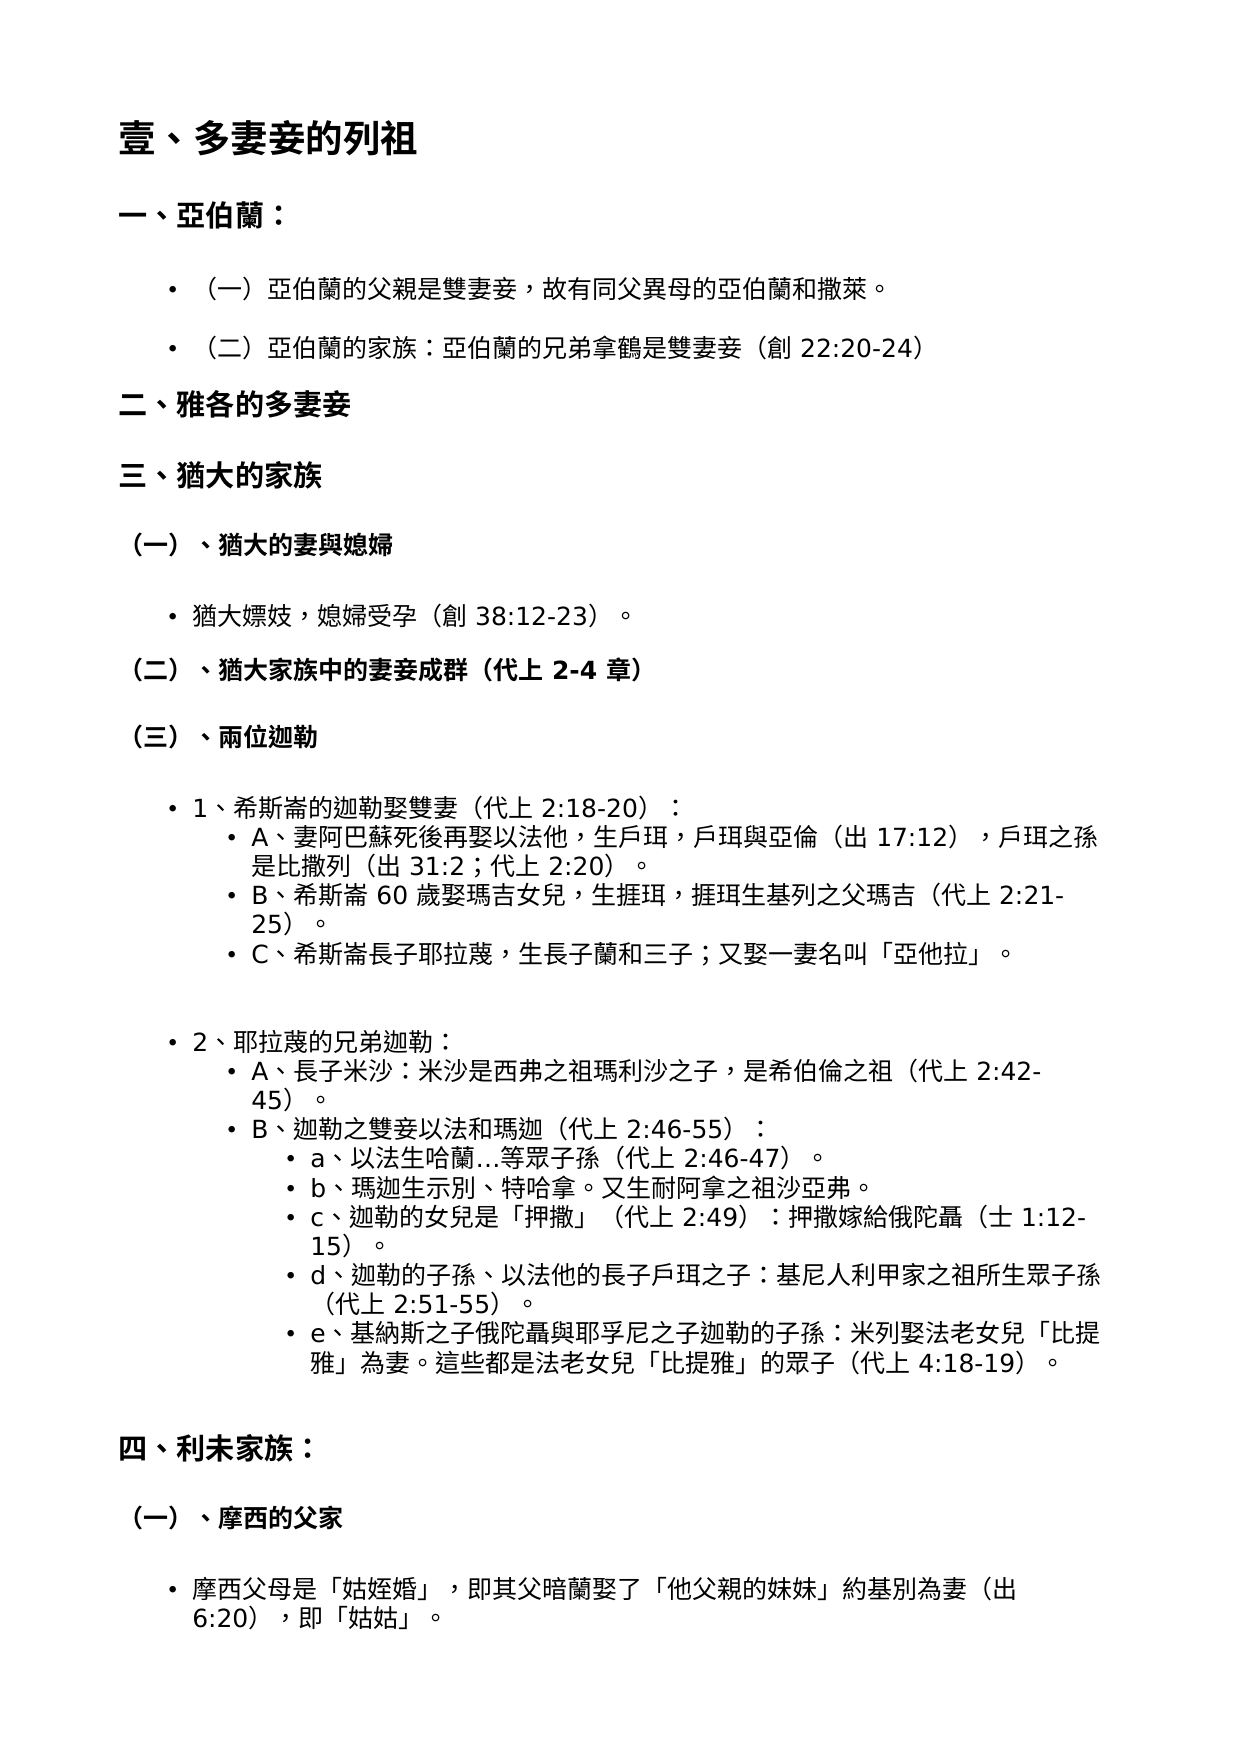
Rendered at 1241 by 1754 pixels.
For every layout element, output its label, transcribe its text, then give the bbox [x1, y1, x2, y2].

subtitle 壹、多妻妾的列祖 [118, 118, 1122, 162]
subtitle 三、猶大的家族 [118, 459, 1122, 493]
list c、迦勒的女兒是「押撒」（代上 2:49）：押撒嫁給俄陀聶（士 1:12-15）。 [295, 1203, 1122, 1261]
subtitle 一、亞伯蘭： [118, 199, 1122, 233]
subtitle （一）、猶大的妻與媳婦 [118, 531, 1122, 560]
list B、希斯崙 60 歲娶瑪吉女兒，生捱珥，捱珥生基列之父瑪吉（代上 2:21-25）。 [236, 882, 1122, 940]
subtitle 四、利未家族： [118, 1432, 1122, 1466]
list 1、希斯崙的迦勒娶雙妻（代上 2:18-20）： [177, 794, 1122, 823]
list a、以法生哈蘭…等眾子孫（代上 2:46-47）。 [295, 1145, 1122, 1174]
list d、迦勒的子孫、以法他的長子戶珥之子：基尼人利甲家之祖所生眾子孫（代上 2:51-55）。 [295, 1261, 1122, 1320]
list （一）亞伯蘭的父親是雙妻妾，故有同父異母的亞伯蘭和撒萊。 [177, 275, 1122, 304]
list b、瑪迦生示別、特哈拿。又生耐阿拿之祖沙亞弗。 [295, 1174, 1122, 1203]
list e、基納斯之子俄陀聶與耶孚尼之子迦勒的子孫：米列娶法老女兒「比提雅」為妻。這些都是法老女兒「比提雅」的眾子（代上 4:18-19）。 [295, 1320, 1122, 1378]
subtitle （一）、摩西的父家 [118, 1504, 1122, 1533]
list A、妻阿巴蘇死後再娶以法他，生戶珥，戶珥與亞倫（出 17:12），戶珥之孫是比撒列（出 31:2；代上 2:20）。 [236, 823, 1122, 882]
list 摩西父母是「姑姪婚」，即其父暗蘭娶了「他父親的妹妹」約基別為妻（出 6:20），即「姑姑」。 [177, 1575, 1122, 1633]
list C、希斯崙長子耶拉蔑，生長子蘭和三子；又娶一妻名叫「亞他拉」。 [236, 940, 1122, 969]
subtitle 二、雅各的多妻妾 [118, 388, 1122, 422]
list （二）亞伯蘭的家族：亞伯蘭的兄弟拿鶴是雙妻妾（創 22:20-24） [177, 334, 1122, 363]
subtitle （三）、兩位迦勒 [118, 723, 1122, 752]
list B、迦勒之雙妾以法和瑪迦（代上 2:46-55）： [236, 1116, 1122, 1145]
subtitle （二）、猶大家族中的妻妾成群（代上 2-4 章） [118, 656, 1122, 685]
list A、長子米沙：米沙是西弗之祖瑪利沙之子，是希伯倫之祖（代上 2:42-45）。 [236, 1057, 1122, 1116]
list 2、耶拉蔑的兄弟迦勒： [177, 1028, 1122, 1057]
list 猶大嫖妓，媳婦受孕（創 38:12-23）。 [177, 602, 1122, 631]
